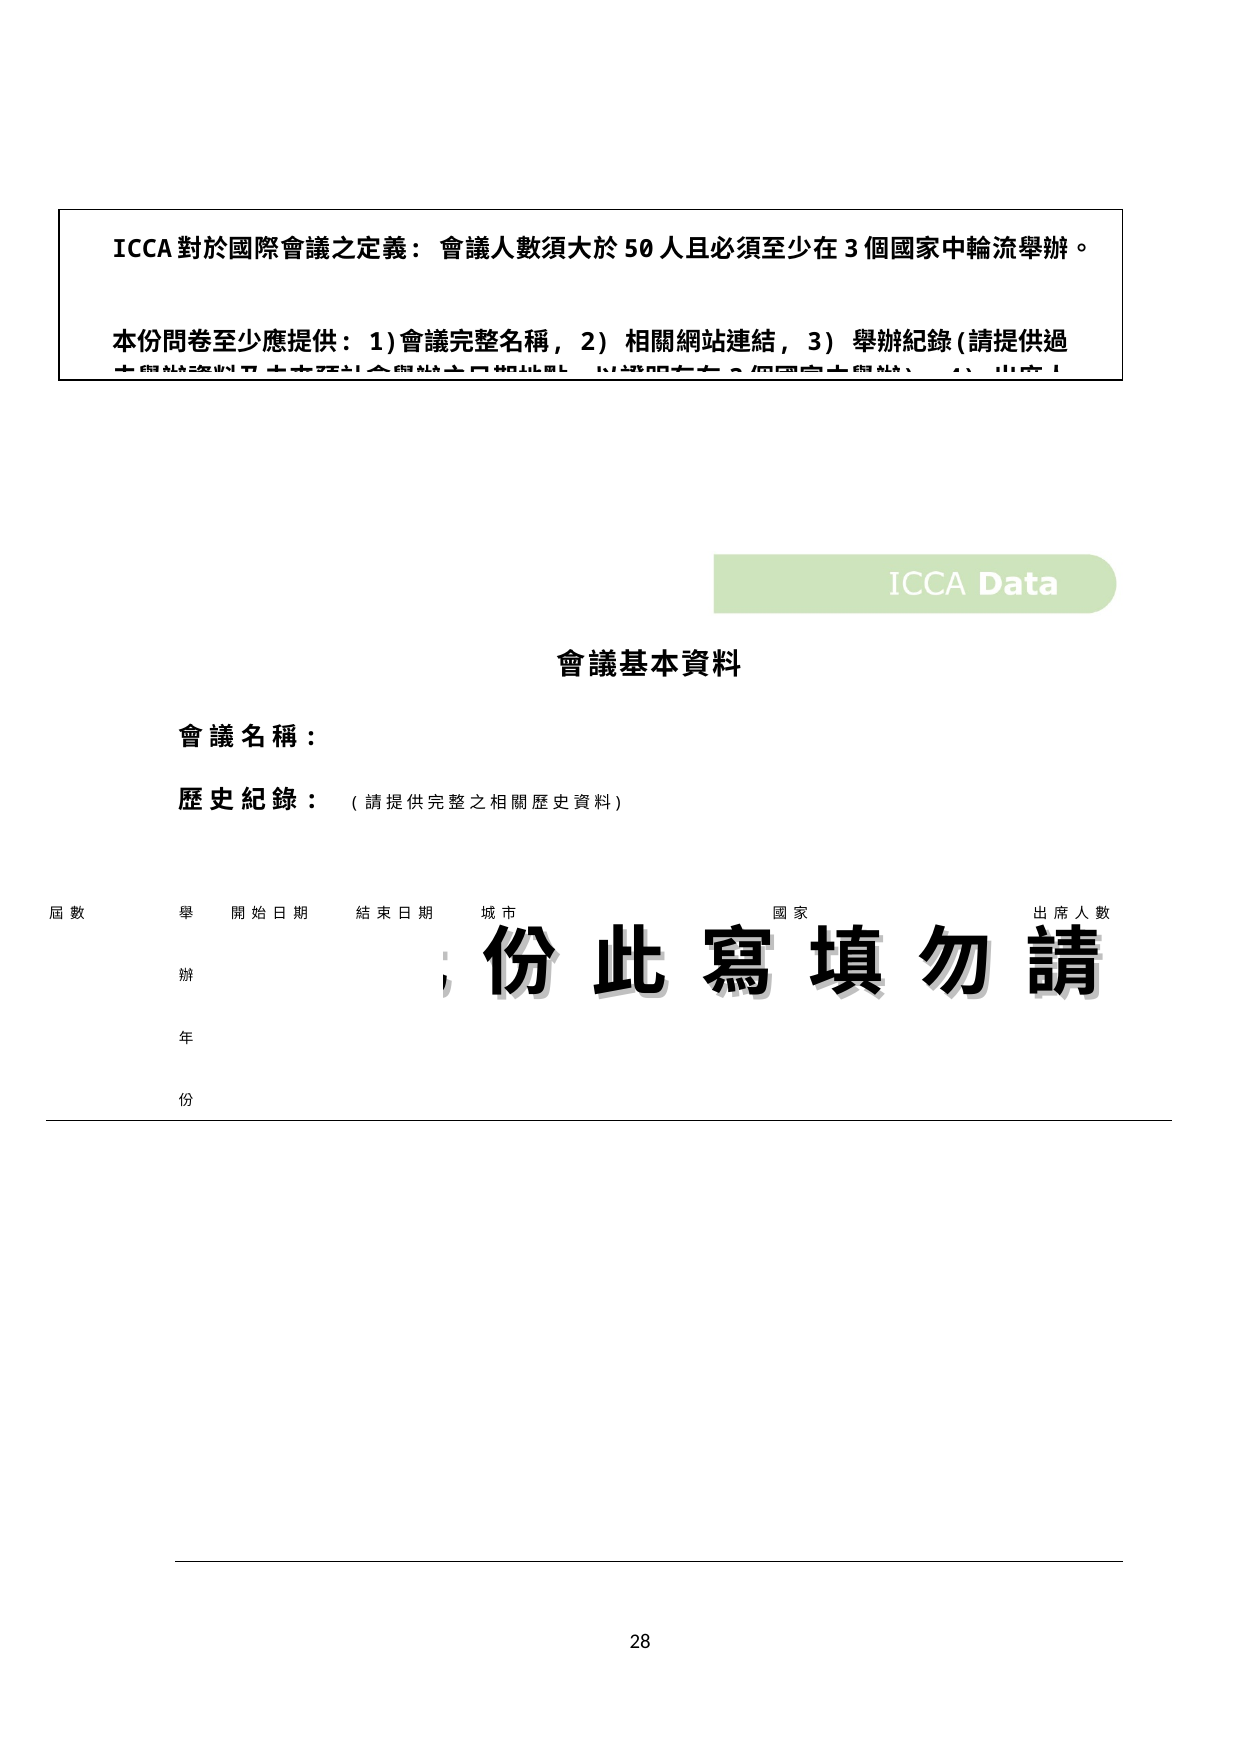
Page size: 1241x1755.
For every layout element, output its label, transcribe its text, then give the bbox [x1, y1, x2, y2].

table_cell [185, 114, 957, 177]
text 歷史紀錄: (請提供完整之相關歷史資料) [44, 745, 1123, 808]
table_cell [474, 1121, 764, 1184]
table_cell [194, 1371, 338, 1434]
table_cell [474, 1309, 764, 1371]
table_cell 職位 [72, 177, 172, 209]
table_header 城市 [474, 1044, 764, 1120]
table_cell [1028, 1184, 1172, 1246]
table_cell [765, 1309, 1028, 1371]
table_cell [765, 1246, 1028, 1309]
text 此份為中文參考對照用 [443, 891, 466, 1029]
table_cell [194, 1121, 338, 1184]
table_cell [46, 1434, 105, 1496]
table_cell [194, 1246, 338, 1309]
table_cell [958, 114, 1147, 177]
table_cell [60, 210, 1122, 379]
table_cell [765, 1121, 1028, 1184]
text 會議基本資料 [175, 620, 1123, 683]
table_cell [474, 1371, 764, 1434]
text 會議名稱: [44, 683, 1123, 745]
text 歷史紀錄: (請提供完整之相關歷史資料) [436, 876, 1125, 1044]
table_cell [105, 1309, 193, 1371]
table_cell [765, 1434, 1028, 1496]
table_cell [338, 1309, 474, 1371]
table_header 國家 [765, 1044, 1028, 1120]
table_cell [105, 1184, 193, 1246]
table_cell [185, 177, 957, 209]
table_cell [1028, 1309, 1172, 1371]
table_cell [46, 1309, 105, 1371]
table_header 城市 [474, 808, 764, 876]
table_cell [338, 1246, 474, 1309]
table_header 國家 [765, 808, 1028, 876]
table_cell [765, 1184, 1028, 1246]
table_cell [474, 1434, 764, 1496]
table_cell [958, 177, 1147, 302]
table_cell [338, 1184, 474, 1246]
table_cell [338, 1371, 474, 1434]
table_cell [194, 1184, 338, 1246]
table_cell [1028, 1121, 1172, 1184]
table_header 舉辦年份 [105, 808, 193, 1120]
table_cell [1028, 1434, 1172, 1496]
table_cell [46, 1121, 105, 1184]
table_cell : [172, 177, 185, 209]
table_cell [105, 1371, 193, 1434]
table_cell [194, 1309, 338, 1371]
table_cell [105, 1121, 193, 1184]
table_cell [46, 1184, 105, 1246]
table_cell [105, 1434, 193, 1496]
table_cell [46, 1371, 105, 1434]
table_cell [474, 1246, 764, 1309]
table_cell [338, 1434, 474, 1496]
table_header 結束日期 [338, 808, 474, 1120]
table_header 開始日期 [194, 808, 338, 1120]
table_cell [172, 114, 185, 177]
table_header 屆數 [46, 808, 105, 1120]
text 請勿填寫此份 [466, 891, 1118, 1029]
table_header 出席人數 [1028, 808, 1172, 1120]
table_cell 聯絡人 [72, 114, 172, 177]
table_cell [474, 1184, 764, 1246]
table_cell [194, 1434, 338, 1496]
table_cell [338, 1121, 474, 1184]
table_cell [1028, 1371, 1172, 1434]
table_cell [1028, 1246, 1172, 1309]
table_cell [765, 1371, 1028, 1434]
table_cell [46, 1246, 105, 1309]
table_cell [105, 1246, 193, 1309]
